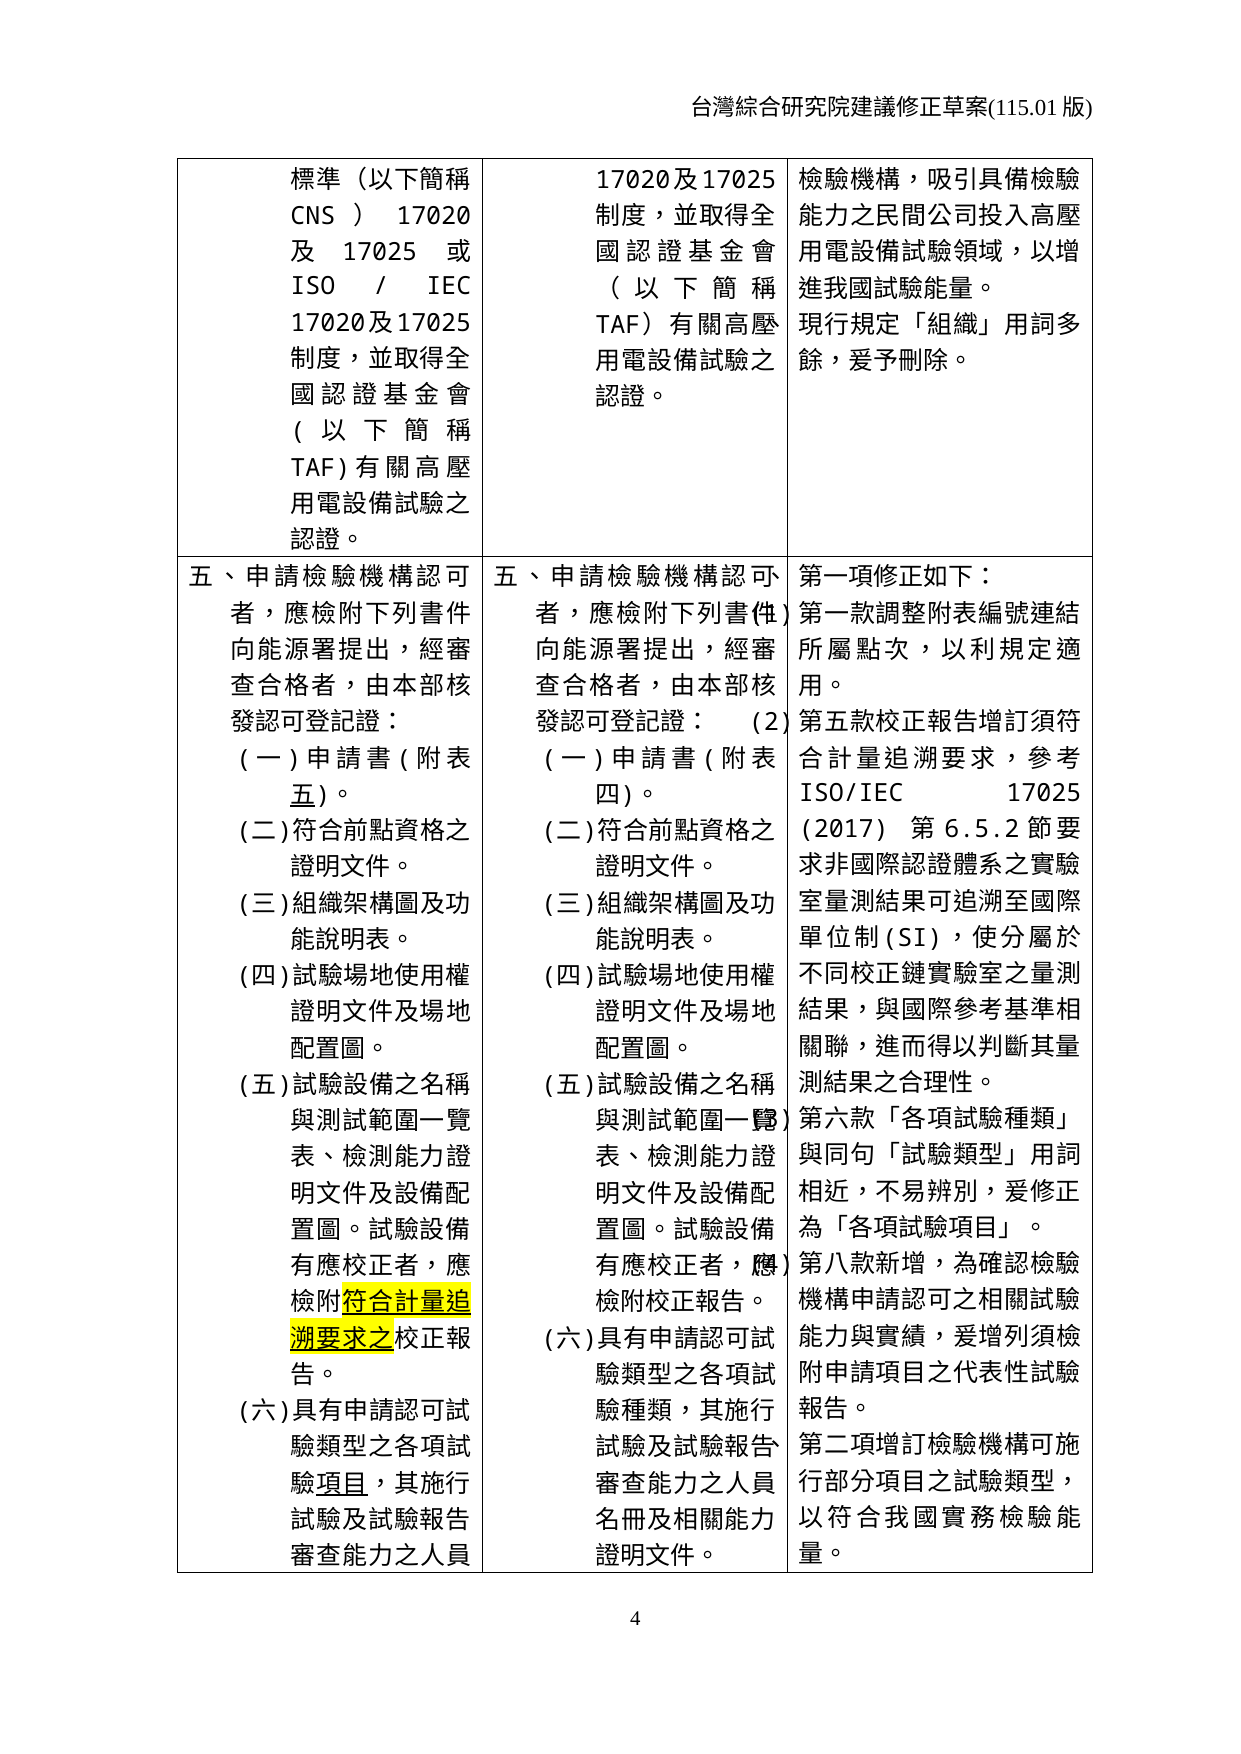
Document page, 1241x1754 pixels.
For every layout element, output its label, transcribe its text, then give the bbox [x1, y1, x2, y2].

table_cell 五、申請檢驗機構認可者，應檢附下列書件向能源署提出，經審查合格者，由本部核發認可登記證： (一)申請書(附表五)。 (二)符合前點資格之證明文件。 (三)組織架構圖及功能說明表。 (四)試驗場地使用權證明文件及場地配置圖。 (五)試驗設備之名稱與測試範圍一覽表、檢測能力證明文件及設備配置圖。試驗設備有應校正者，應檢附符合計量追溯要求之校正報告。 (六)具有申請認可試驗類型之各項試驗項目，其施行試驗及試驗報告審查能力之人員 [178, 557, 482, 1572]
table_cell 五、申請檢驗機構認可者，應檢附下列書件向能源署提出，經審查合格者，由本部核發認可登記證： (一)申請書(附表四)。 (二)符合前點資格之證明文件。 (三)組織架構圖及功能說明表。 (四)試驗場地使用權證明文件及場地配置圖。 (五)試驗設備之名稱與測試範圍一覽表、檢測能力證明文件及設備配置圖。試驗設備有應校正者，應檢附校正報告。 (六)具有申請認可試驗類型之各項試驗種類，其施行試驗及試驗報告審查能力之人員名冊及相關能力證明文件。 (七)CNS 17020及17025或ISO / IEC 17020及17025之品質管理一覽表。 (八)最近一期完稅證明；機構設立未滿一年者得免附。 (九)原認可登記證；第一次申請者得免附。 檢驗機構申請認可型式試驗者，得申請認可一部或全部之規定試驗項目。 [483, 557, 787, 1572]
table_cell 第一項修正如下： 第一款調整附表編號連結所屬點次，以利規定適用。 第五款校正報告增訂須符合計量追溯要求，參考ISO/IEC 17025 (2017) 第6.5.2節要求非國際認證體系之實驗室量測結果可追溯至國際單位制(SI)，使分屬於不同校正鏈實驗室之量測結果，與國際參考基準相關聯，進而得以判斷其量測結果之合理性。 第六款「各項試驗種類」與同句「試驗類型」用詞相近，不易辨別，爰修正為「各項試驗項目」。 第八款新增，為確認檢驗機構申請認可之相關試驗能力與實績，爰增列須檢附申請項目之代表性試驗報告。 第二項增訂檢驗機構可施行部分項目之試驗類型，以符合我國實務檢驗能量。 [788, 557, 1092, 1572]
table_cell 四、申請認可為檢驗機構者，應具備下列資格： (一)依法設立之財團法人組織或綜合電業。 (二)已建立我國國家標準（以下簡稱 CNS）17020 及 17025 或 ISO / IEC 17020及17025制度，並取得全國認證基金會（以下簡稱 TAF）有關高壓用電設備試驗之認證。 [483, 159, 787, 556]
table_cell 標準（以下簡稱 CNS）17020 及 17025 或 ISO / IEC 17020及17025制度，並取得全國認證基金會(以下簡稱 TAF)有關高壓用電設備試驗之認證。 [178, 159, 482, 556]
table_cell 檢驗機構，吸引具備檢驗能力之民間公司投入高壓用電設備試驗領域，以增進我國試驗能量。 現行規定「組織」用詞多餘，爰予刪除。 [788, 159, 1092, 556]
